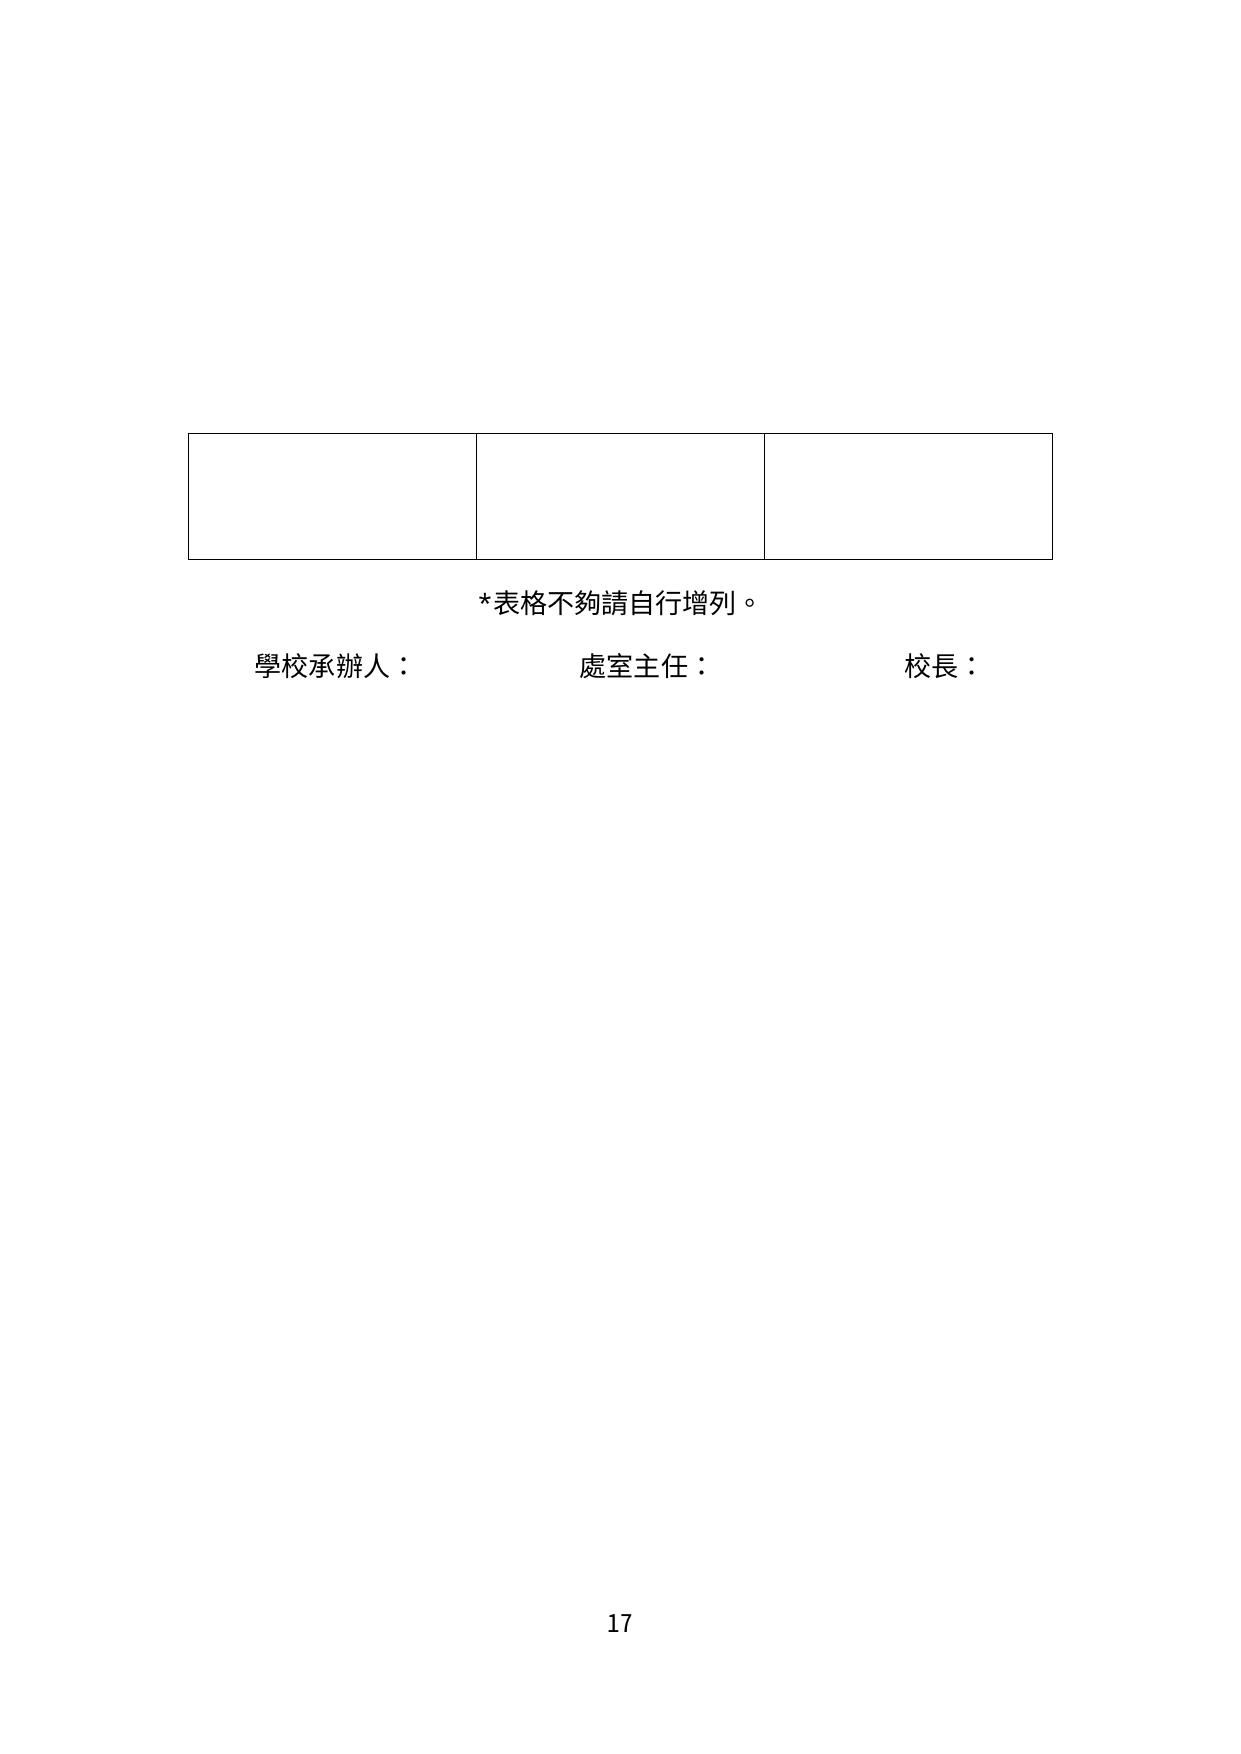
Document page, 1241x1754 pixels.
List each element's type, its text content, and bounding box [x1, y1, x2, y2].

text 學校承辦人： 處室主任： 校長： [112, 623, 1128, 685]
table_cell [477, 434, 764, 559]
table_cell [765, 434, 1052, 559]
table_cell [189, 434, 476, 559]
text *表格不夠請自行增列。 [112, 560, 1128, 623]
